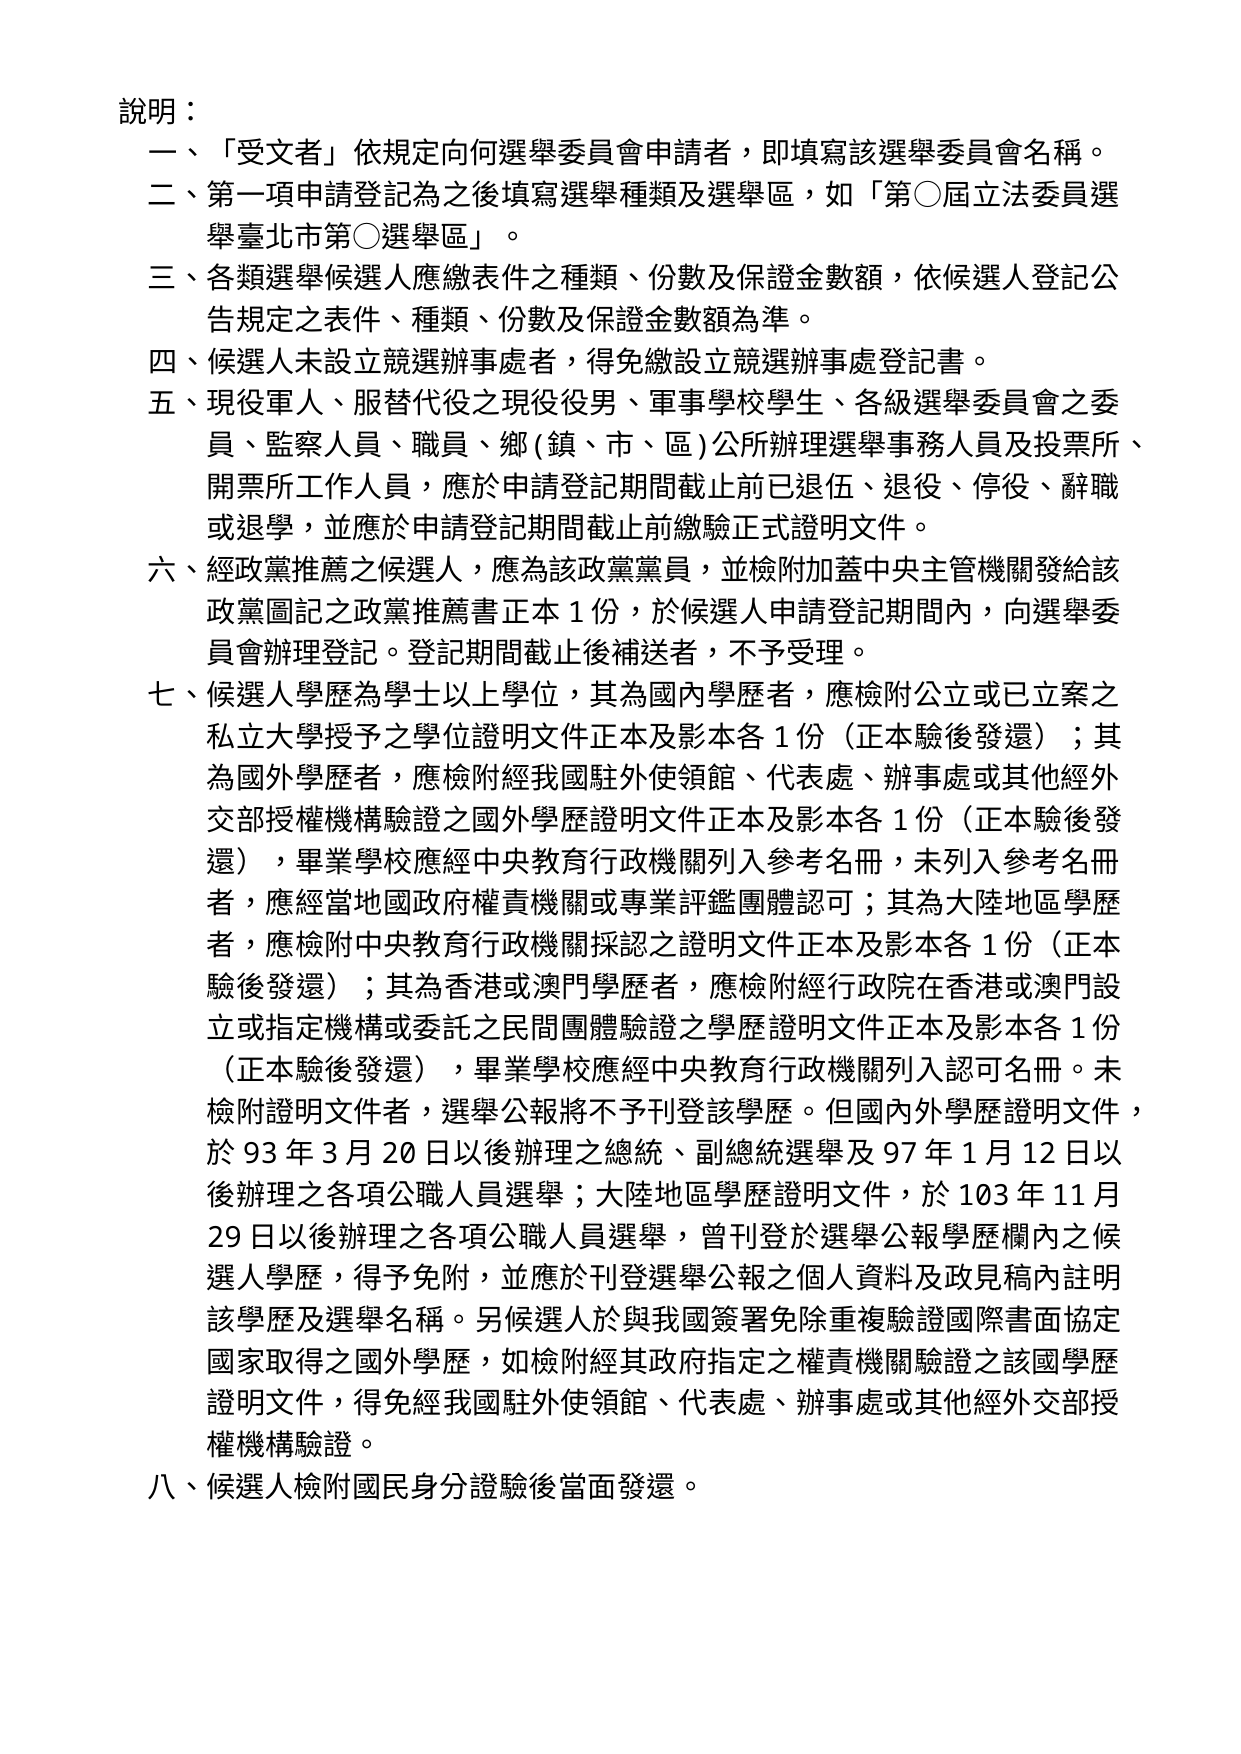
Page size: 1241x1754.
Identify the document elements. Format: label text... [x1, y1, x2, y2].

text 五、現役軍人、服替代役之現役役男、軍事學校學生、各級選舉委員會之委員、監察人員、職員、鄉(鎮、市、區)公所辦理選舉事務人員及投票所、開票所工作人員，應於申請登記期間截止前已退伍、退役、停役、辭職或退學，並應於申請登記期間截止前繳驗正式證明文件。 [148, 380, 1122, 547]
text 七、候選人學歷為學士以上學位，其為國內學歷者，應檢附公立或已立案之私立大學授予之學位證明文件正本及影本各1份（正本驗後發還）；其為國外學歷者，應檢附經我國駐外使領館、代表處、辦事處或其他經外交部授權機構驗證之國外學歷證明文件正本及影本各1份（正本驗後發還），畢業學校應經中央教育行政機關列入參考名冊，未列入參考名冊者，應經當地國政府權責機關或專業評鑑團體認可；其為大陸地區學歷者，應檢附中央教育行政機關採認之證明文件正本及影本各1份（正本驗後發還）；其為香港或澳門學歷者，應檢附經行政院在香港或澳門設立或指定機構或委託之民間團體驗證之學歷證明文件正本及影本各1份（正本驗後發還），畢業學校應經中央教育行政機關列入認可名冊。未檢附證明文件者，選舉公報將不予刊登該學歷。但國內外學歷證明文件，於93年3月20日以後辦理之總統、副總統選舉及97年1月12日以後辦理之各項公職人員選舉；大陸地區學歷證明文件，於103年11月29日以後辦理之各項公職人員選舉，曾刊登於選舉公報學歷欄內之候選人學歷，得予免附，並應於刊登選舉公報之個人資料及政見稿內註明該學歷及選舉名稱。另候選人於與我國簽署免除重複驗證國際書面協定國家取得之國外學歷，如檢附經其政府指定之權責機關驗證之該國學歷證明文件，得免經我國駐外使領館、代表處、辦事處或其他經外交部授權機構驗證。 [148, 672, 1122, 1464]
text 一、「受文者」依規定向何選舉委員會申請者，即填寫該選舉委員會名稱。 [149, 130, 1122, 172]
text 三、各類選舉候選人應繳表件之種類、份數及保證金數額，依候選人登記公告規定之表件、種類、份數及保證金數額為準。 [148, 255, 1122, 339]
text 二、第一項申請登記為之後填寫選舉種類及選舉區，如「第○屆立法委員選舉臺北市第○選舉區」。 [148, 172, 1122, 255]
text 六、經政黨推薦之候選人，應為該政黨黨員，並檢附加蓋中央主管機關發給該政黨圖記之政黨推薦書正本1份，於候選人申請登記期間內，向選舉委員會辦理登記。登記期間截止後補送者，不予受理。 [148, 547, 1122, 672]
text 八、候選人檢附國民身分證驗後當面發還。 [148, 1464, 1122, 1505]
text 說明： [118, 89, 1122, 130]
text 四、候選人未設立競選辦事處者，得免繳設立競選辦事處登記書。 [149, 339, 1122, 380]
